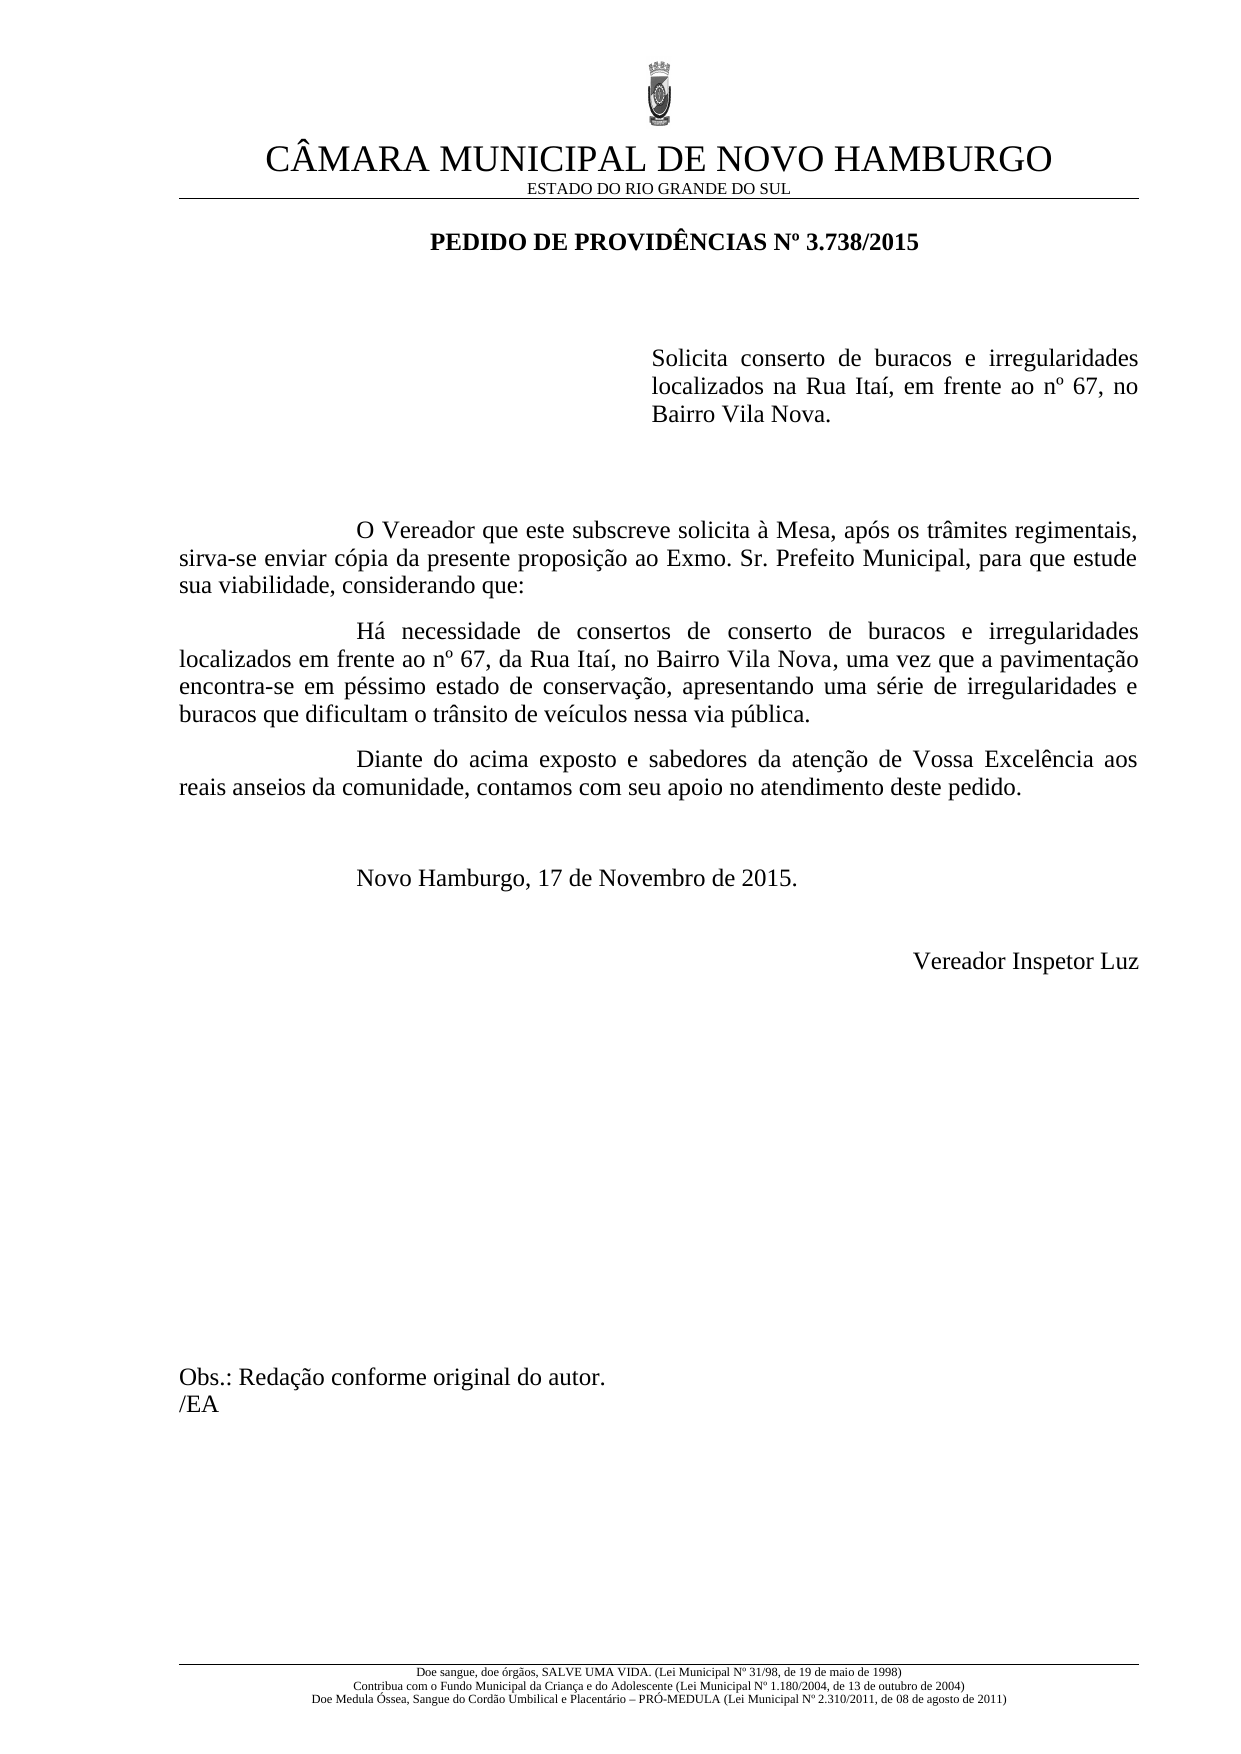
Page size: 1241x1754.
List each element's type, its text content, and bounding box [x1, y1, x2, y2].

list Solicita conserto de buracos e irregularidades localizados na Rua Itaí, em frente ao nº 67, no Bairro Vila Nova. [651, 344, 1139, 428]
text O Vereador que este subscreve solicita à Mesa, após os trâmites regimentais, sirva-se enviar cópia da presente proposição ao Exmo. Sr. Prefeito Municipal, para que estude sua viabilidade, considerando que: [179, 516, 1139, 599]
text Obs.: Redação conforme original do autor. [179, 1363, 1139, 1391]
text Vereador Inspetor Luz [179, 947, 1139, 975]
text /EA [179, 1391, 1139, 1418]
text Há necessidade de consertos de conserto de buracos e irregularidades localizados em frente ao nº 67, da Rua Itaí, no Bairro Vila Nova, uma vez que a pavimentação encontra-se em péssimo estado de conservação, apresentando uma série de irregularidades e buracos que dificultam o trânsito de veículos nessa via pública. [179, 617, 1139, 728]
text Diante do acima exposto e sabedores da atenção de Vossa Excelência aos reais anseios da comunidade, contamos com seu apoio no atendimento deste pedido. [179, 746, 1139, 801]
text PEDIDO DE PROVIDÊNCIAS Nº 3.738/2015 [179, 228, 1139, 256]
text Novo Hamburgo, 17 de Novembro de 2015. [179, 864, 1139, 892]
